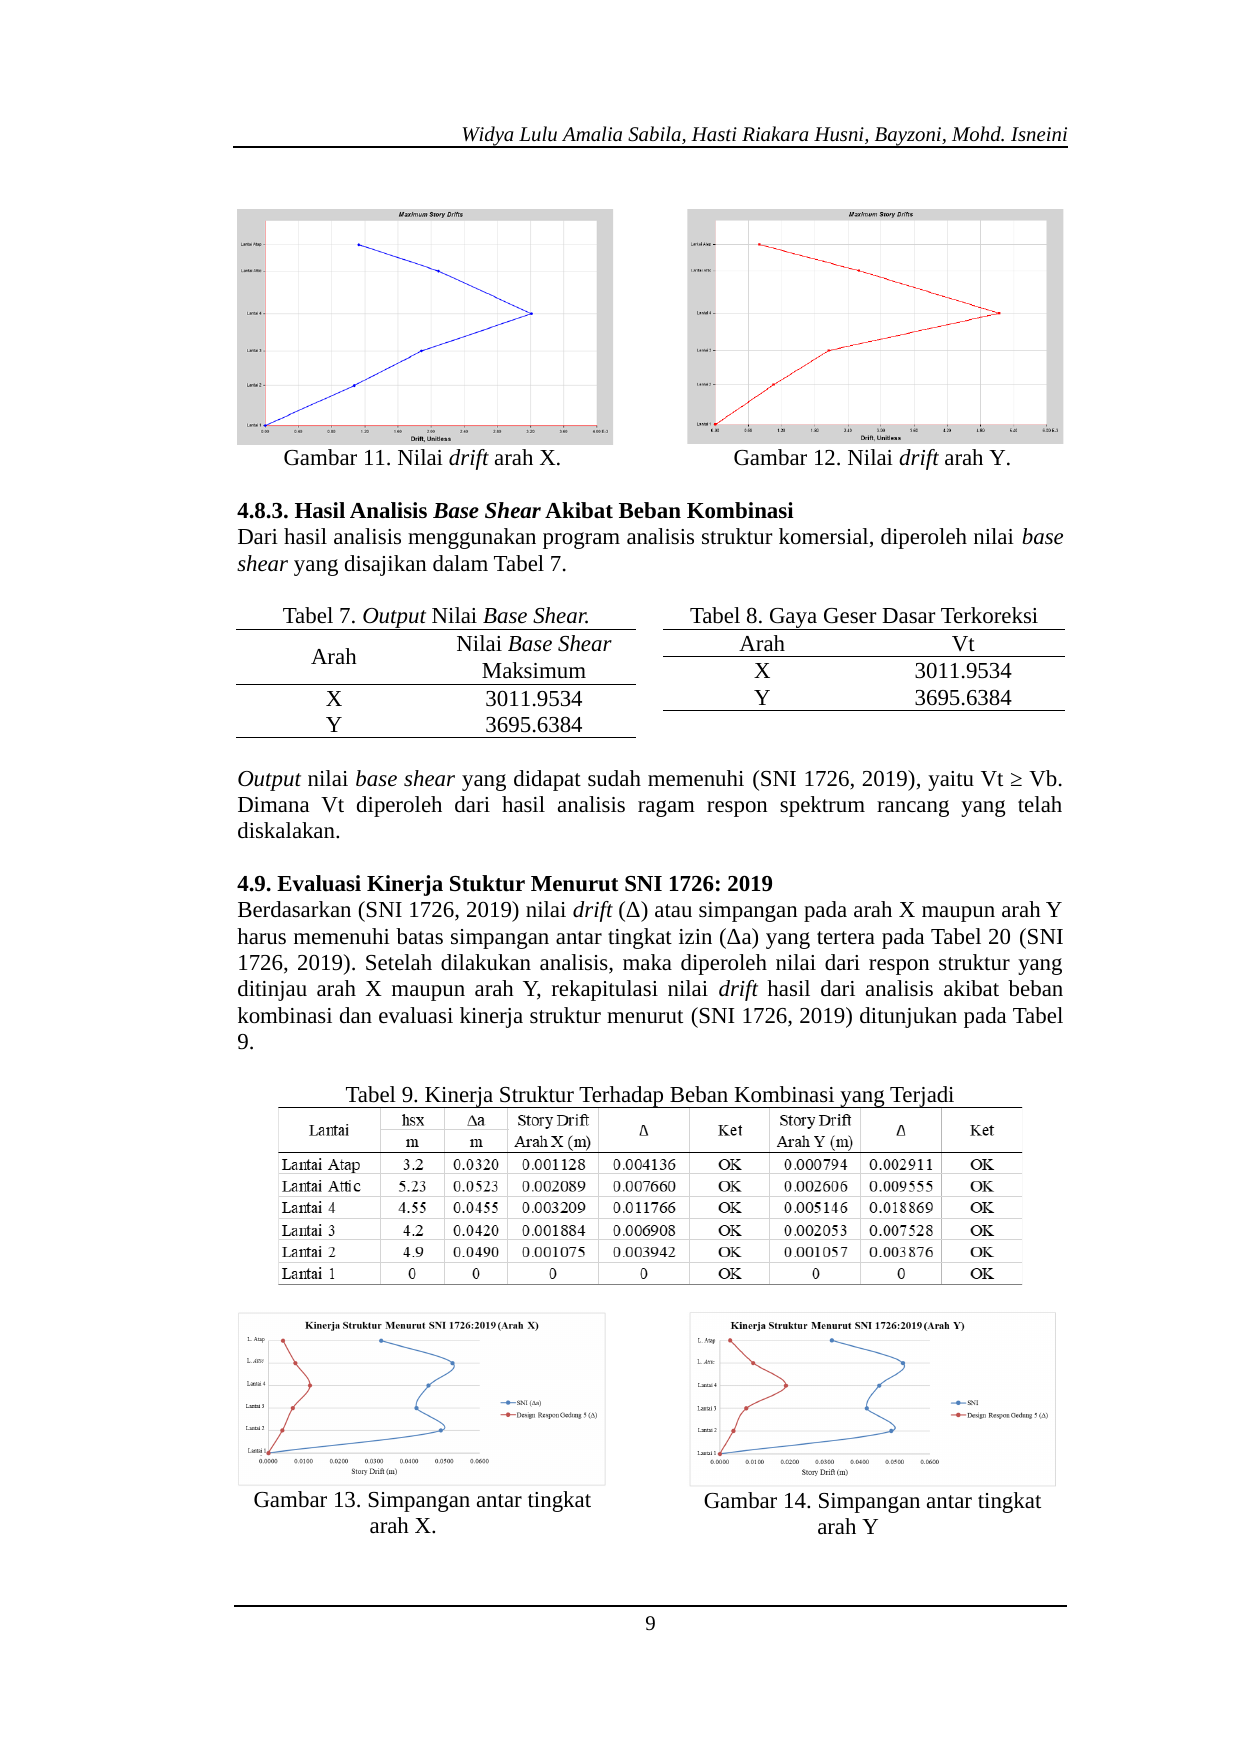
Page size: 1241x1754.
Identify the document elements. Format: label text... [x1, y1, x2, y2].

table_header Arah [663, 630, 861, 656]
text Berdasarkan (SNI 1726, 2019)⁠ nilai drift (Δ) atau simpangan pada arah X maupun arah Y harus memenuhi batas simpangan antar tingkat izin (Δa) yang tertera pada Tabel 20 (SNI 1726, 2019)⁠. Setelah dilakukan analisis, maka diperoleh nilai dari respon struktur yang ditinjau arah X maupun arah Y, rekapitulasi nilai drift hasil dari analisis akibat beban kombinasi dan evaluasi kinerja struktur menurut (SNI 1726, 2019)⁠ ditunjukan pada Tabel 9. [237, 896, 1063, 1054]
table_cell 3695.6384 [431, 711, 636, 737]
text Tabel 8. Gaya Geser Dasar Terkoreksi [665, 602, 1063, 629]
table_cell 3695.6384 [861, 684, 1065, 710]
picture [278, 1107, 1023, 1285]
text Gambar 12. Nilai drift arah Y. [687, 444, 1063, 470]
picture [237, 1310, 607, 1487]
text Tabel 7. Output Nilai Base Shear. [237, 602, 636, 629]
text arah X. [193, 1512, 613, 1539]
table_header Arah [236, 630, 431, 683]
picture [687, 209, 1064, 444]
text Dari hasil analisis menggunakan program analisis struktur komersial, diperoleh nilai base shear yang disajikan dalam Tabel 7. [237, 523, 1063, 576]
text Output nilai base shear yang didapat sudah memenuhi (SNI 1726, 2019)⁠, yaitu Vt ≥ Vb. Dimana Vt diperoleh dari hasil analisis ragam respon spektrum rancang yang telah diskalakan. [237, 765, 1063, 844]
text arah Y [817, 1513, 1063, 1540]
table_cell X [663, 657, 861, 683]
text 4.8.3. Hasil Analisis Base Shear Akibat Beban Kombinasi [237, 497, 1063, 523]
table_cell Y [663, 684, 861, 710]
text Gambar 11. Nilai drift arah X. [237, 445, 613, 471]
table_cell X [236, 685, 431, 711]
table_header Nilai Base Shear [431, 630, 636, 656]
text 4.9. Evaluasi Kinerja Stuktur Menurut SNI 1726: 2019 [237, 870, 1063, 896]
table_header Vt [861, 630, 1065, 656]
text Tabel 9. Kinerja Struktur Terhadap Beban Kombinasi yang Terjadi [237, 1081, 1063, 1107]
table_cell 3011.9534 [861, 657, 1065, 683]
table_cell Y [236, 711, 431, 737]
table_cell Maksimum [431, 656, 636, 683]
text Gambar 13. Simpangan antar tingkat [237, 1486, 613, 1512]
table_cell 3011.9534 [431, 685, 636, 711]
picture [687, 1310, 1057, 1487]
picture [237, 209, 614, 445]
text Gambar 14. Simpangan antar tingkat [687, 1487, 1063, 1513]
